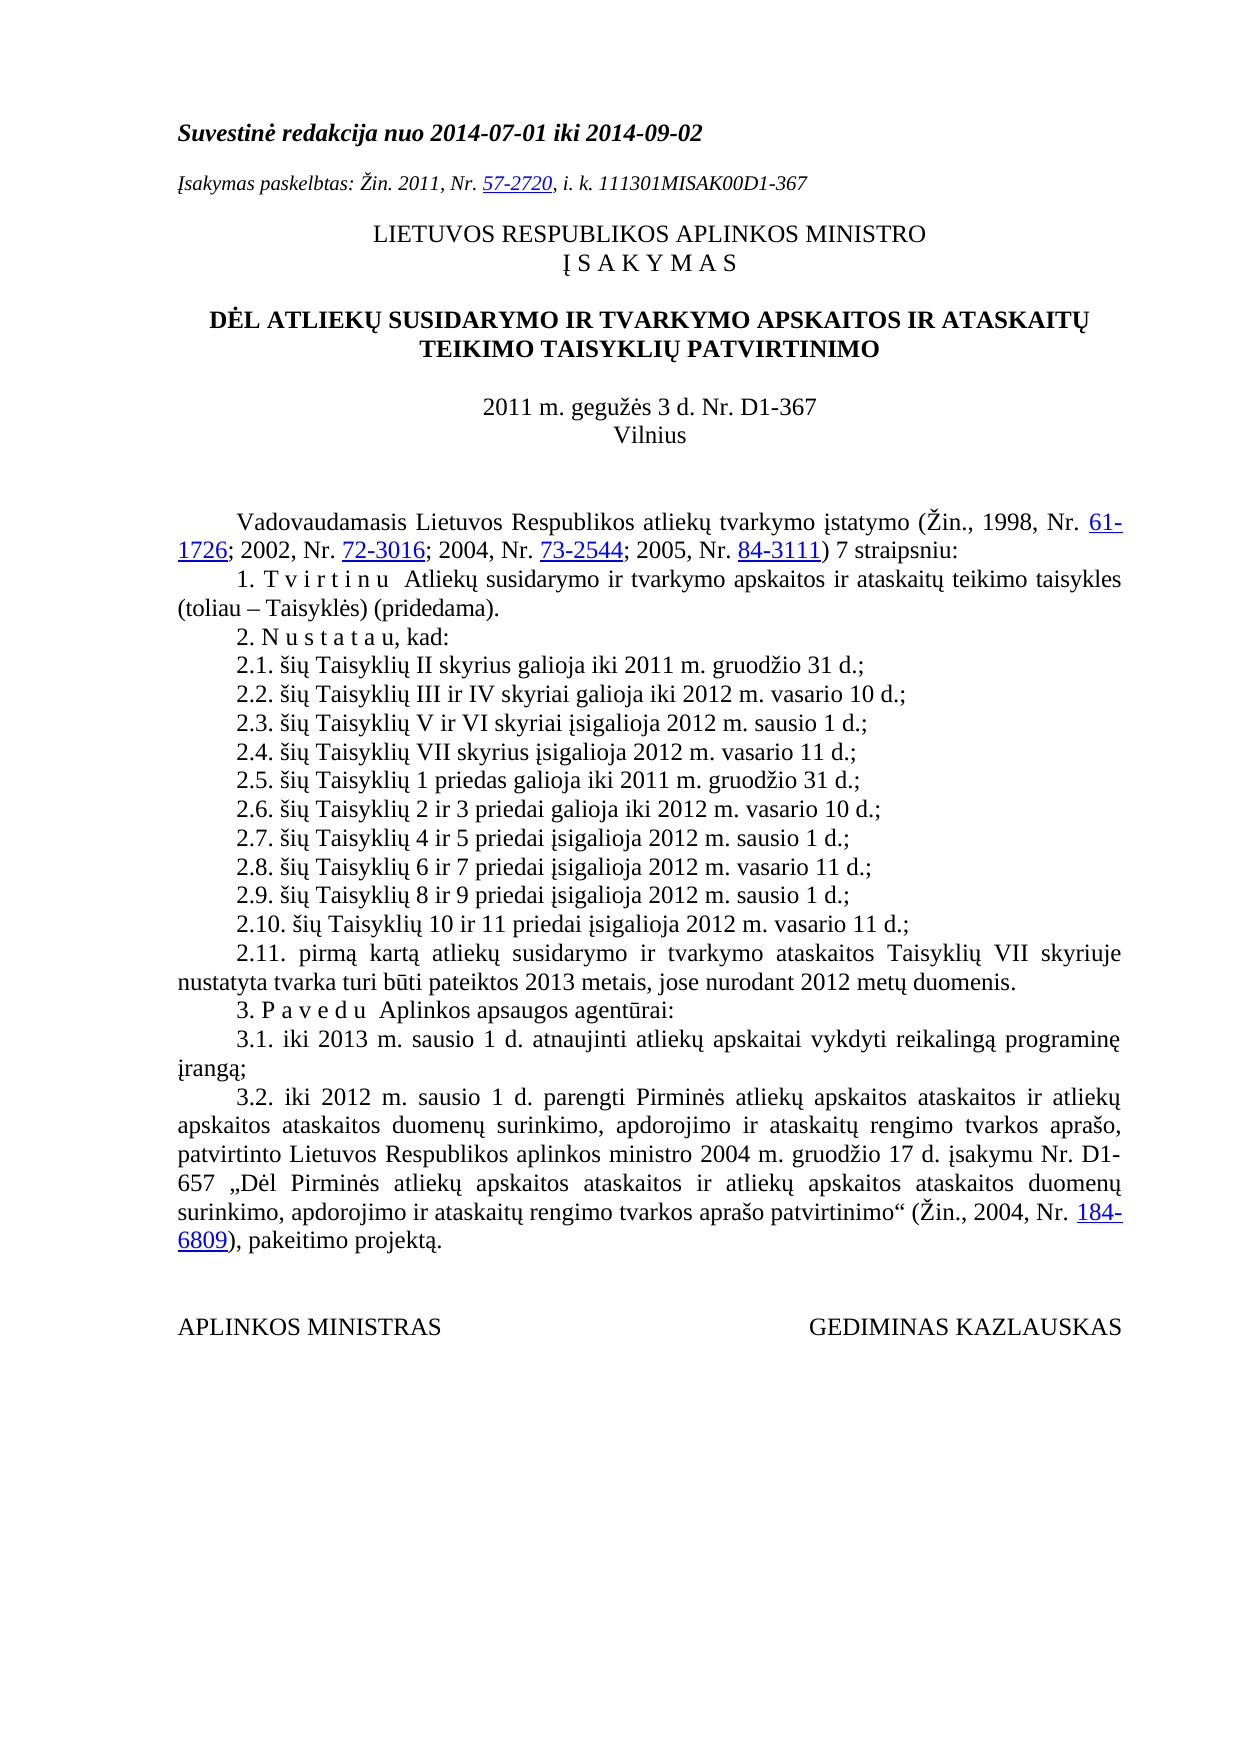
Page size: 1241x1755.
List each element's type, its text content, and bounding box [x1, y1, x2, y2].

text 2.4. šių Taisyklių VII skyrius įsigalioja 2012 m. vasario 11 d.; [177, 737, 1122, 765]
text DĖL ATLIEKŲ SUSIDARYMO IR TVARKYMO APSKAITOS IR ATASKAITŲ TEIKIMO TAISYKLIŲ PATVIRTINIMO [177, 305, 1122, 363]
text ĮSAKYMAS [177, 248, 1122, 277]
text Vadovaudamasis Lietuvos Respublikos atliekų tvarkymo įstatymo (Žin., 1998, Nr. 61-1726; 2002, Nr. 72-3016; 2004, Nr. 73-2544; 2005, Nr. 84-3111) 7 straipsniu: [177, 507, 1122, 564]
text 2.9. šių Taisyklių 8 ir 9 priedai įsigalioja 2012 m. sausio 1 d.; [177, 880, 1122, 909]
text 2. Nustatau, kad: [177, 622, 1122, 650]
text Vilnius [177, 420, 1122, 449]
text 3.2. iki 2012 m. sausio 1 d. parengti Pirminės atliekų apskaitos ataskaitos ir atliekų apskaitos ataskaitos duomenų surinkimo, apdorojimo ir ataskaitų rengimo tvarkos aprašo, patvirtinto Lietuvos Respublikos aplinkos ministro 2004 m. gruodžio 17 d. įsakymu Nr. D1-657 „Dėl Pirminės atliekų apskaitos ataskaitos ir atliekų apskaitos ataskaitos duomenų surinkimo, apdorojimo ir ataskaitų rengimo tvarkos aprašo patvirtinimo“ (Žin., 2004, Nr. 184-6809), pakeitimo projektą. [177, 1082, 1122, 1254]
text 1. Tvirtinu Atliekų susidarymo ir tvarkymo apskaitos ir ataskaitų teikimo taisykles (toliau – Taisyklės) (pridedama). [177, 564, 1122, 622]
text 3.1. iki 2013 m. sausio 1 d. atnaujinti atliekų apskaitai vykdyti reikalingą programinę įrangą; [177, 1024, 1122, 1082]
text 2.11. pirmą kartą atliekų susidarymo ir tvarkymo ataskaitos Taisyklių VII skyriuje nustatyta tvarka turi būti pateiktos 2013 metais, jose nurodant 2012 metų duomenis. [177, 938, 1122, 995]
text 2.3. šių Taisyklių V ir VI skyriai įsigalioja 2012 m. sausio 1 d.; [177, 708, 1122, 737]
text 2.7. šių Taisyklių 4 ir 5 priedai įsigalioja 2012 m. sausio 1 d.; [177, 823, 1122, 852]
text 2.8. šių Taisyklių 6 ir 7 priedai įsigalioja 2012 m. vasario 11 d.; [177, 852, 1122, 880]
text 2.2. šių Taisyklių III ir IV skyriai galioja iki 2012 m. vasario 10 d.; [177, 679, 1122, 708]
text LIETUVOS RESPUBLIKOS APLINKOS MINISTRO [177, 219, 1122, 248]
text Suvestinė redakcija nuo 2014-07-01 iki 2014-09-02 [177, 118, 1122, 147]
text 2.1. šių Taisyklių II skyrius galioja iki 2011 m. gruodžio 31 d.; [177, 650, 1122, 679]
text 2.6. šių Taisyklių 2 ir 3 priedai galioja iki 2012 m. vasario 10 d.; [177, 794, 1122, 823]
text 2.10. šių Taisyklių 10 ir 11 priedai įsigalioja 2012 m. vasario 11 d.; [177, 909, 1122, 938]
text 2011 m. gegužės 3 d. Nr. D1-367 [177, 392, 1122, 420]
text Įsakymas paskelbtas: Žin. 2011, Nr. 57-2720, i. k. 111301MISAK00D1-367 [177, 171, 1122, 195]
text 3. Pavedu Aplinkos apsaugos agentūrai: [177, 995, 1122, 1024]
text 2.5. šių Taisyklių 1 priedas galioja iki 2011 m. gruodžio 31 d.; [177, 765, 1122, 794]
text Aplinkos ministras Gediminas Kazlauskas [177, 1312, 1122, 1340]
